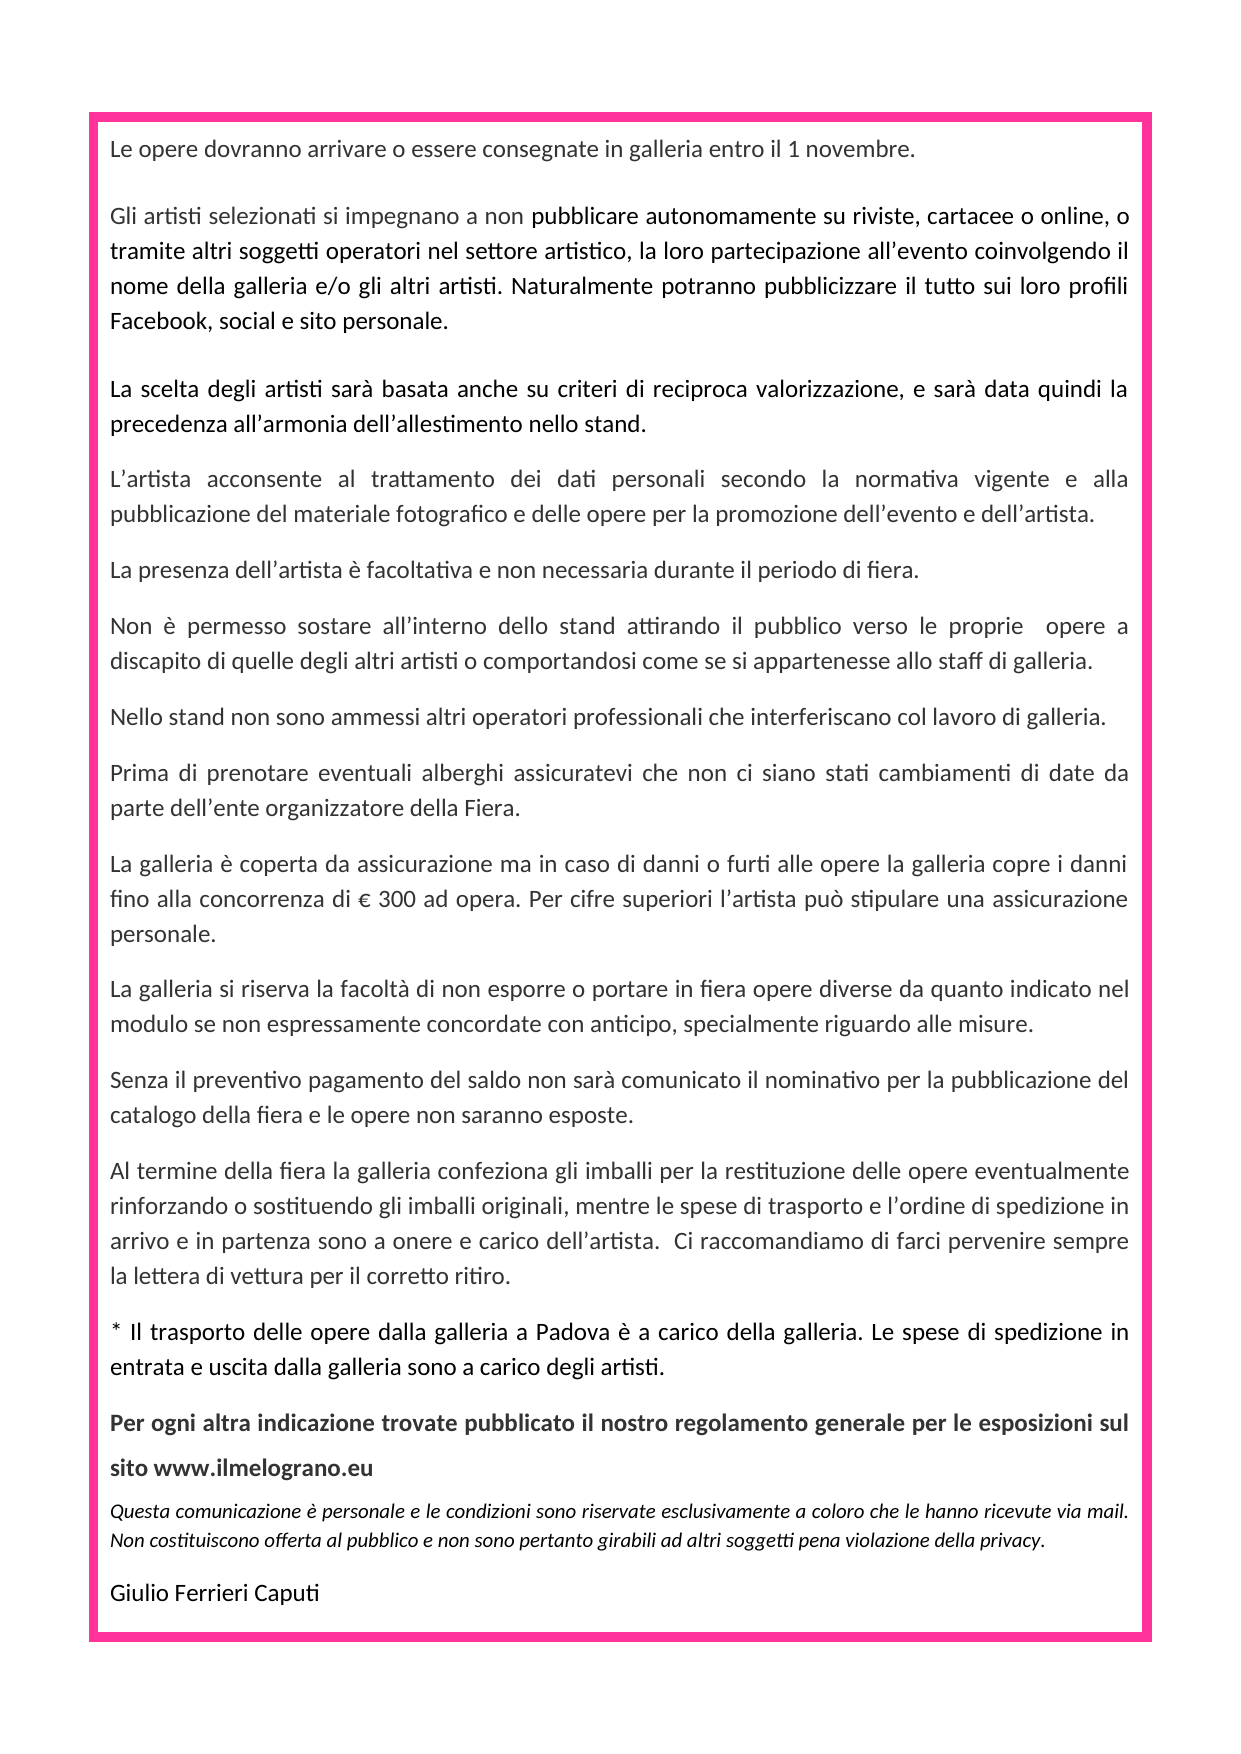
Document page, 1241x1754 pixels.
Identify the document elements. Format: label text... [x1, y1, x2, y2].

text La scelta degli artisti sarà basata anche su criteri di reciproca valorizzazione, e sarà data quindi la precedenza all’armonia dell’allestimento nello stand. [110, 373, 1131, 438]
text La presenza dell’artista è facoltativa e non necessaria durante il periodo di fiera. [110, 554, 1131, 585]
text Per ogni altra indicazione trovate pubblicato il nostro regolamento generale per le esposizioni sul sito www.ilmelograno.eu [110, 1407, 1131, 1483]
text Senza il preventivo pagamento del saldo non sarà comunicato il nominativo per la pubblicazione del catalogo della fiera e le opere non saranno esposte. [110, 1064, 1131, 1130]
text La galleria si riserva la facoltà di non esporre o portare in fiera opere diverse da quanto indicato nel modulo se non espressamente concordate con anticipo, specialmente riguardo alle misure. [110, 973, 1131, 1039]
text Le opere dovranno arrivare o essere consegnate in galleria entro il 1 novembre. [110, 133, 1131, 164]
text Prima di prenotare eventuali alberghi assicuratevi che non ci siano stati cambiamenti di date da parte dell’ente organizzatore della Fiera. [110, 757, 1131, 822]
text Non è permesso sostare all’interno dello stand attirando il pubblico verso le proprie opere a discapito di quelle degli altri artisti o comportandosi come se si appartenesse allo staff di galleria. [110, 610, 1131, 676]
text La galleria è coperta da assicurazione ma in caso di danni o furti alle opere la galleria copre i danni fino alla concorrenza di € 300 ad opera. Per cifre superiori l’artista può stipulare una assicurazione personale. [110, 848, 1131, 948]
text Al termine della fiera la galleria confeziona gli imballi per la restituzione delle opere eventualmente rinforzando o sostituendo gli imballi originali, mentre le spese di trasporto e l’ordine di spedizione in arrivo e in partenza sono a onere e carico dell’artista. Ci raccomandiamo di farci pervenire sempre la lettera di vettura per il corretto ritiro. [110, 1155, 1131, 1291]
text L’artista acconsente al trattamento dei dati personali secondo la normativa vigente e alla pubblicazione del materiale fotografico e delle opere per la promozione dell’evento e dell’artista. [110, 463, 1131, 529]
text Questa comunicazione è personale e le condizioni sono riservate esclusivamente a coloro che le hanno ricevute via mail. Non costituiscono offerta al pubblico e non sono pertanto girabili ad altri soggetti pena violazione della privacy. [110, 1498, 1131, 1553]
text Gli artisti selezionati si impegnano a non pubblicare autonomamente su riviste, cartacee o online, o tramite altri soggetti operatori nel settore artistico, la loro partecipazione all’evento coinvolgendo il nome della galleria e/o gli altri artisti. Naturalmente potranno pubblicizzare il tutto sui loro profili Facebook, social e sito personale. [110, 201, 1131, 336]
text * Il trasporto delle opere dalla galleria a Padova è a carico della galleria. Le spese di spedizione in entrata e uscita dalla galleria sono a carico degli artisti. [110, 1316, 1131, 1382]
text Giulio Ferrieri Caputi [110, 1577, 1131, 1608]
text Nello stand non sono ammessi altri operatori professionali che interferiscano col lavoro di galleria. [110, 701, 1131, 732]
